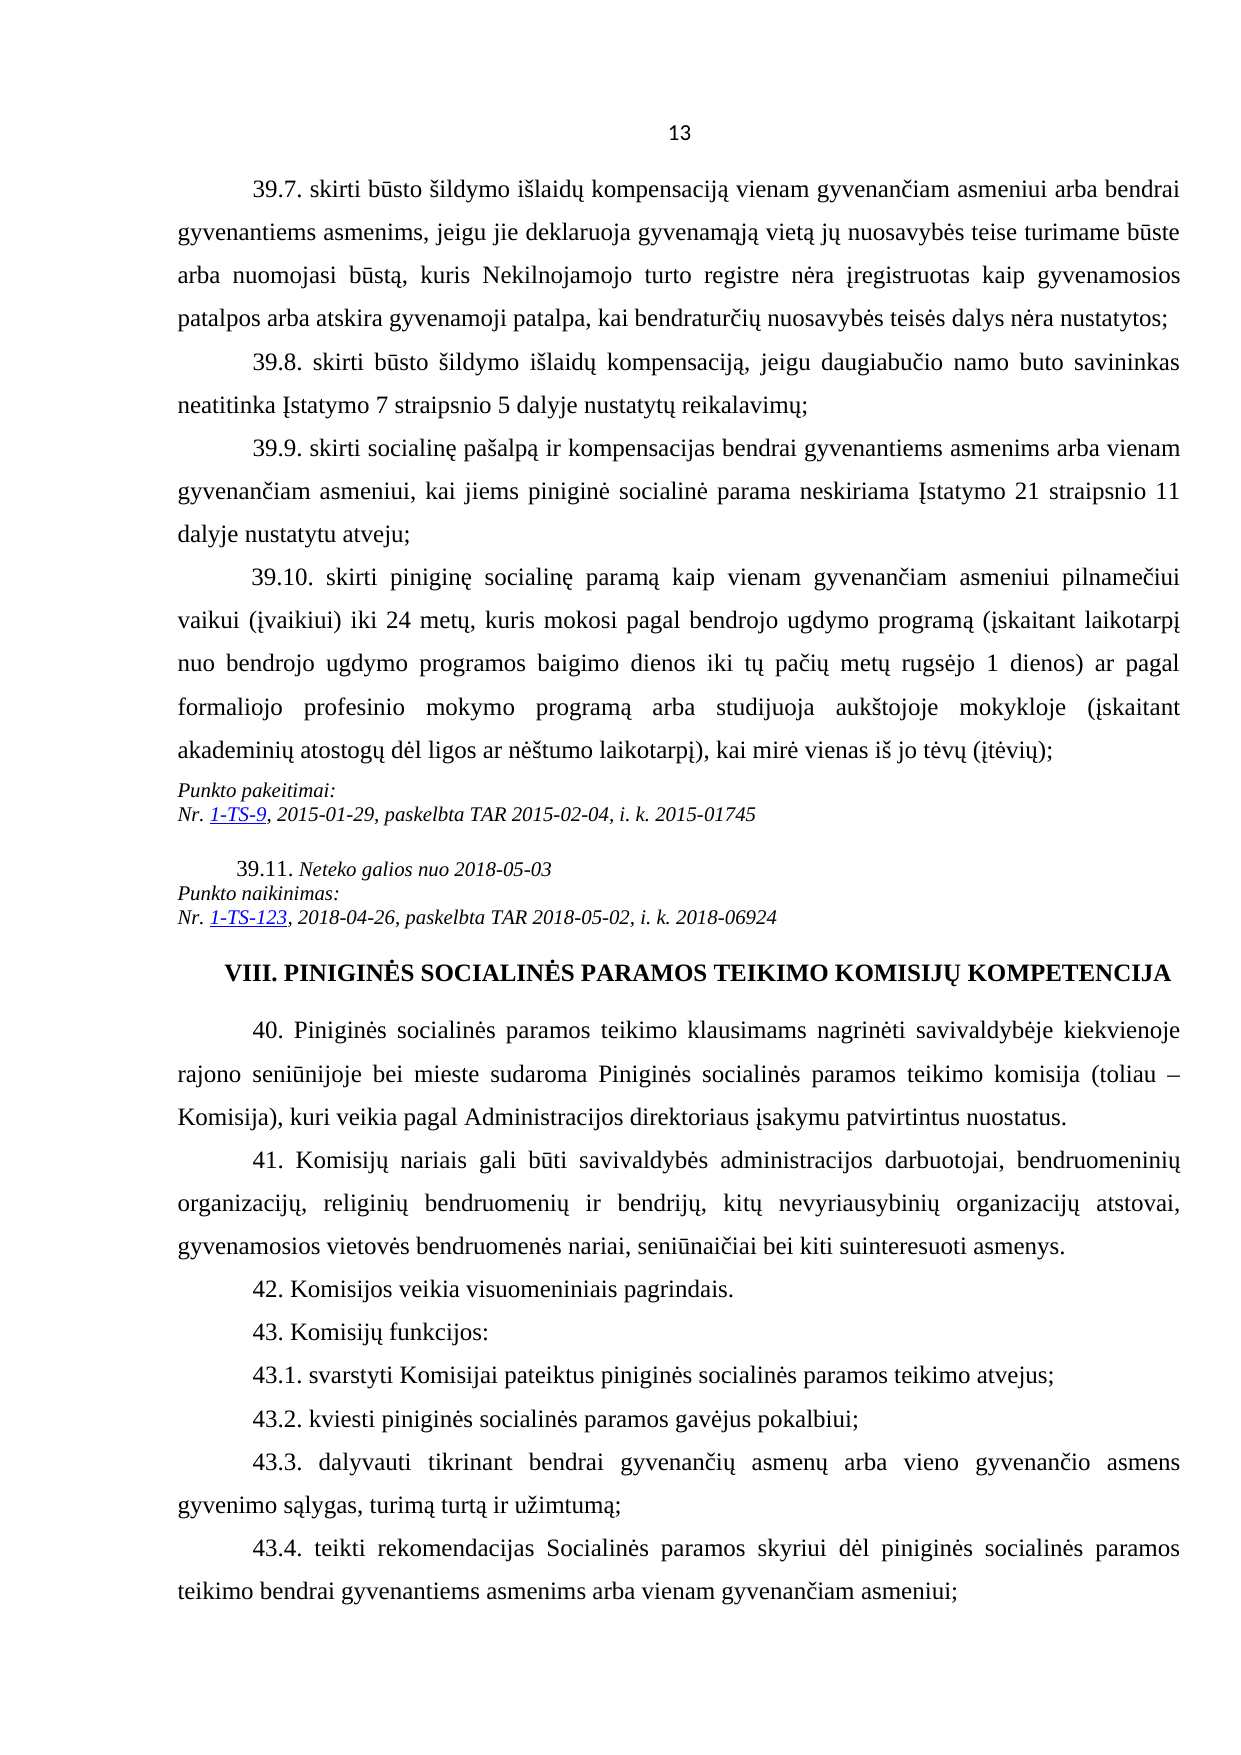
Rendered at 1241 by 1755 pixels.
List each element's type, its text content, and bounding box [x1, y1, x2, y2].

text Nr. 1-TS-123, 2018-04-26, paskelbta TAR 2018-05-02, i. k. 2018-06924 [177, 905, 1181, 929]
text 43.1. svarstyti Komisijai pateiktus piniginės socialinės paramos teikimo atvejus; [177, 1361, 1181, 1389]
text 43. Komisijų funkcijos: [177, 1317, 1181, 1346]
text 39.9. skirti socialinę pašalpą ir kompensacijas bendrai gyvenantiems asmenims arba vienam gyvenančiam asmeniui, kai jiems piniginė socialinė parama neskiriama Įstatymo 21 straipsnio 11 dalyje nustatytu atveju; [177, 433, 1181, 548]
text 43.2. kviesti piniginės socialinės paramos gavėjus pokalbiui; [177, 1404, 1181, 1432]
text 42. Komisijos veikia visuomeniniais pagrindais. [177, 1274, 1181, 1303]
text 39.11. Neteko galios nuo 2018-05-03 [177, 855, 1181, 881]
text 41. Komisijų nariais gali būti savivaldybės administracijos darbuotojai, bendruomeninių organizacijų, religinių bendruomenių ir bendrijų, kitų nevyriausybinių organizacijų atstovai, gyvenamosios vietovės bendruomenės nariai, seniūnaičiai bei kiti suinteresuoti asmenys. [177, 1145, 1181, 1260]
text Punkto pakeitimai: [177, 778, 1181, 802]
text 43.3. dalyvauti tikrinant bendrai gyvenančių asmenų arba vieno gyvenančio asmens gyvenimo sąlygas, turimą turtą ir užimtumą; [177, 1447, 1181, 1519]
text 39.10. skirti piniginę socialinę paramą kaip vienam gyvenančiam asmeniui pilnamečiui vaikui (įvaikiui) iki 24 metų, kuris mokosi pagal bendrojo ugdymo programą (įskaitant laikotarpį nuo bendrojo ugdymo programos baigimo dienos iki tų pačių metų rugsėjo 1 dienos) ar pagal formaliojo profesinio mokymo programą arba studijuoja aukštojoje mokykloje (įskaitant akademinių atostogų dėl ligos ar nėštumo laikotarpį), kai mirė vienas iš jo tėvų (įtėvių); [177, 562, 1181, 763]
text VIII. PINIGINĖS SOCIALINĖS PARAMOS TEIKIMO KOMISIJŲ KOMPETENCIJA [215, 958, 1181, 987]
text 40. Piniginės socialinės paramos teikimo klausimams nagrinėti savivaldybėje kiekvienoje rajono seniūnijoje bei mieste sudaroma Piniginės socialinės paramos teikimo komisija (toliau – Komisija), kuri veikia pagal Administracijos direktoriaus įsakymu patvirtintus nuostatus. [177, 1016, 1181, 1131]
text 39.8. skirti būsto šildymo išlaidų kompensaciją, jeigu daugiabučio namo buto savininkas neatitinka Įstatymo 7 straipsnio 5 dalyje nustatytų reikalavimų; [177, 347, 1181, 418]
text Punkto naikinimas: [177, 881, 1181, 905]
text Nr. 1-TS-9, 2015-01-29, paskelbta TAR 2015-02-04, i. k. 2015-01745 [177, 802, 1181, 826]
text 39.7. skirti būsto šildymo išlaidų kompensaciją vienam gyvenančiam asmeniui arba bendrai gyvenantiems asmenims, jeigu jie deklaruoja gyvenamąją vietą jų nuosavybės teise turimame būste arba nuomojasi būstą, kuris Nekilnojamojo turto registre nėra įregistruotas kaip gyvenamosios patalpos arba atskira gyvenamoji patalpa, kai bendraturčių nuosavybės teisės dalys nėra nustatytos; [177, 174, 1181, 332]
text 43.4. teikti rekomendacijas Socialinės paramos skyriui dėl piniginės socialinės paramos teikimo bendrai gyvenantiems asmenims arba vienam gyvenančiam asmeniui; [177, 1533, 1181, 1605]
